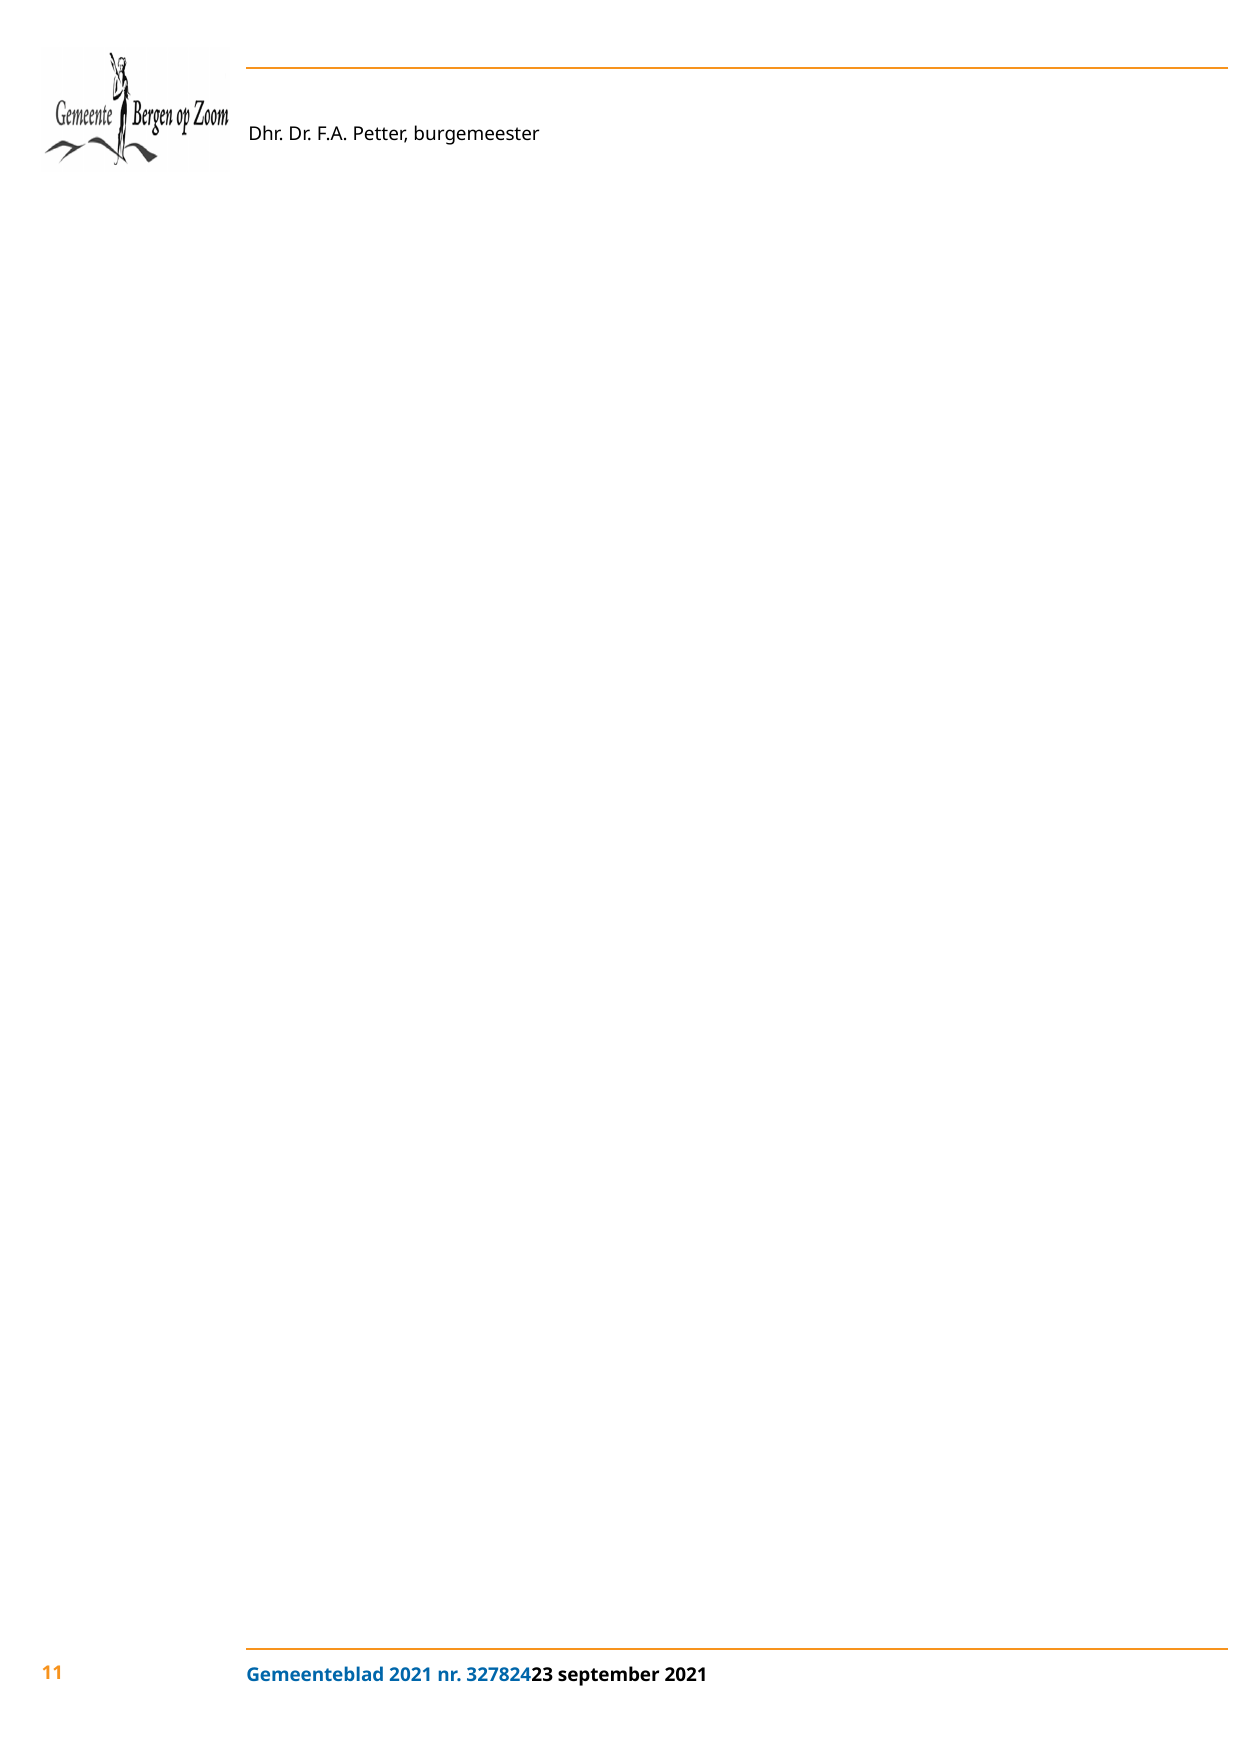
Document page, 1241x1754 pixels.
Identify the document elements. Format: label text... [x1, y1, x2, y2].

text Dhr. Dr. F.A. Petter, burgemeester [248, 121, 1152, 146]
picture [41, 47, 231, 172]
